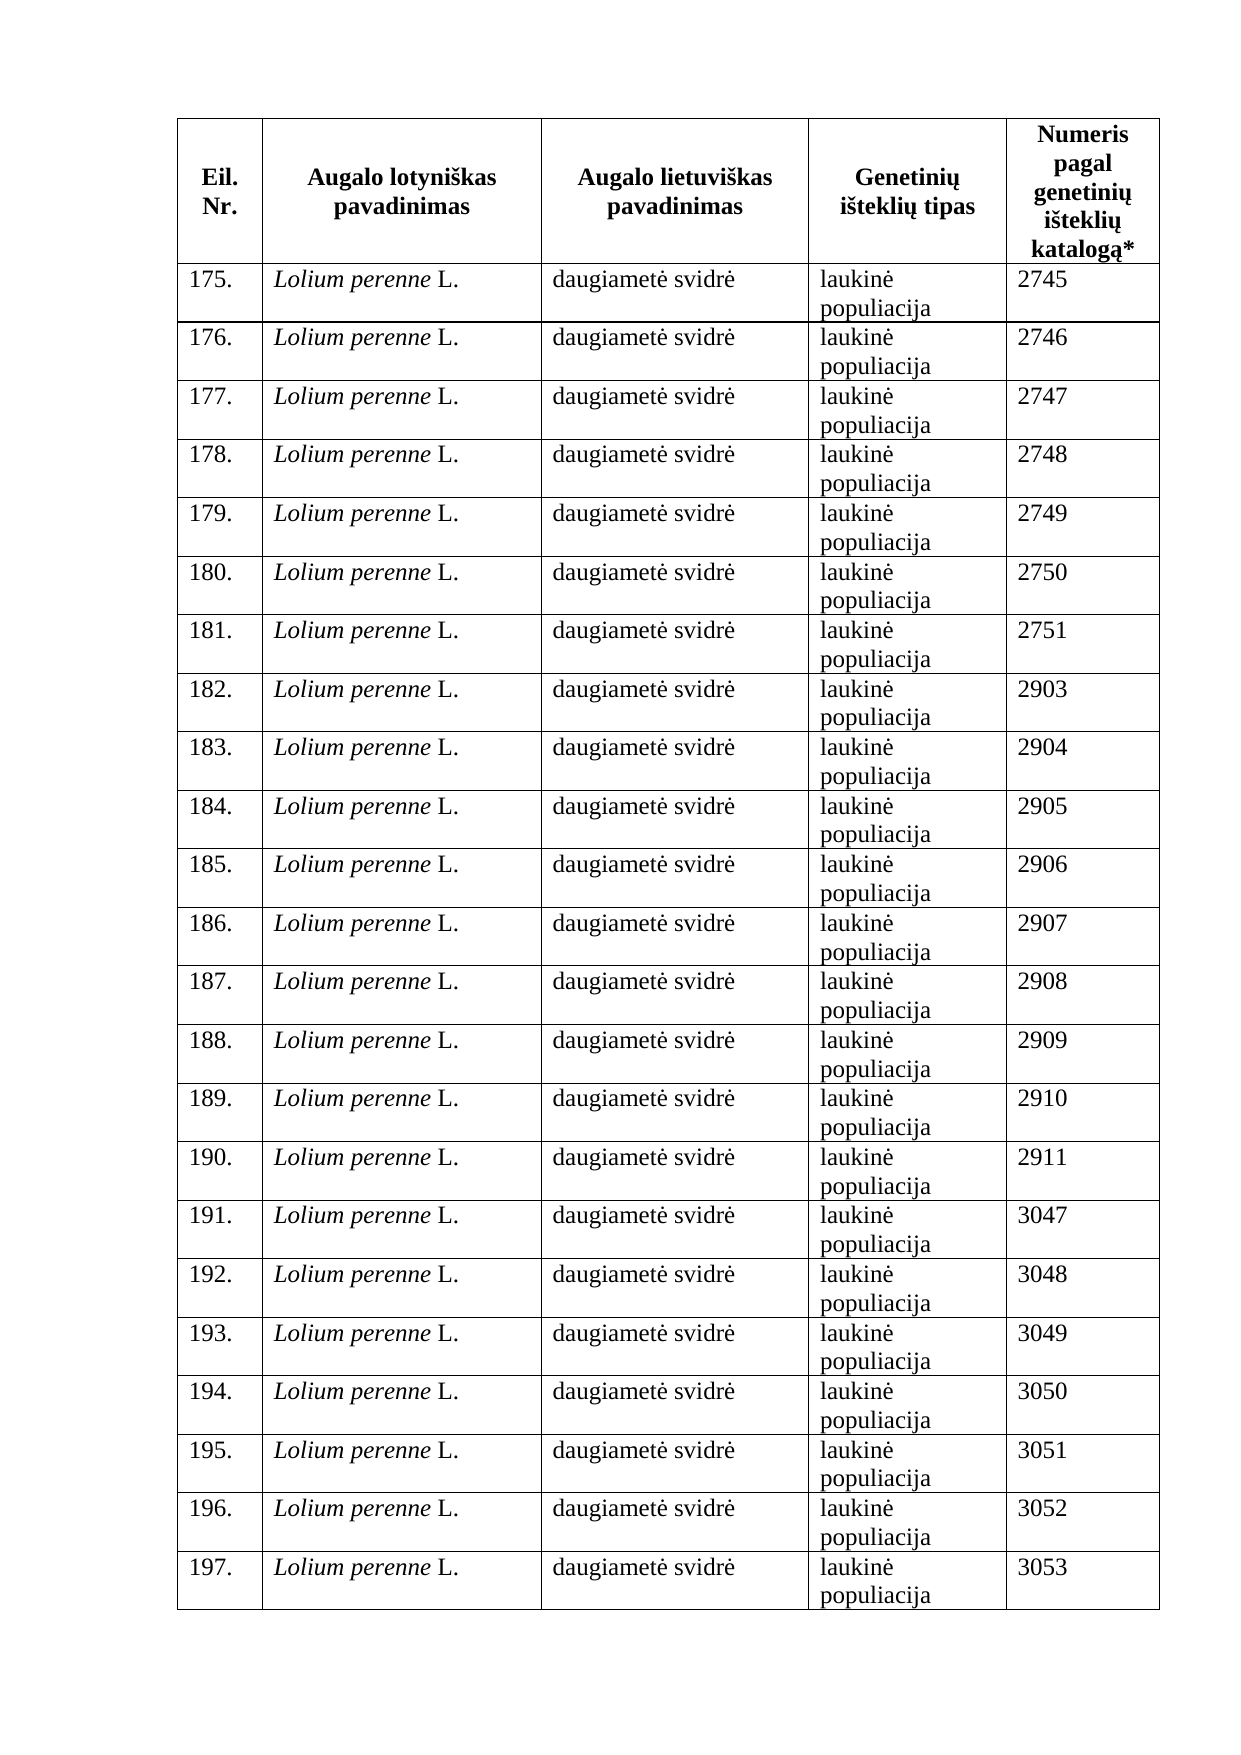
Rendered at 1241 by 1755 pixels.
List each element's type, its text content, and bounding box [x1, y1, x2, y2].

table_cell 2749 [1007, 498, 1159, 556]
table_cell Lolium perenne L. [263, 674, 541, 731]
table_cell 197. [178, 1552, 262, 1609]
table_cell 189. [178, 1084, 262, 1141]
table_cell 2747 [1007, 381, 1159, 438]
table_cell daugiametė svidrė [542, 966, 808, 1024]
table_cell 2750 [1007, 557, 1159, 614]
table_cell daugiametė svidrė [542, 1084, 808, 1141]
table_cell Lolium perenne L. [263, 557, 541, 614]
table_cell laukinė populiacija [809, 1435, 1006, 1492]
table_cell 2910 [1007, 1084, 1159, 1141]
table_cell 188. [178, 1025, 262, 1082]
table_cell daugiametė svidrė [542, 440, 808, 497]
table_cell 2908 [1007, 966, 1159, 1024]
table_cell daugiametė svidrė [542, 323, 808, 380]
table_cell daugiametė svidrė [542, 1025, 808, 1082]
table_cell 3052 [1007, 1493, 1159, 1551]
table_cell Lolium perenne L. [263, 381, 541, 438]
table_cell 2907 [1007, 908, 1159, 965]
table_cell Lolium perenne L. [263, 1435, 541, 1492]
table_cell Lolium perenne L. [263, 908, 541, 965]
table_cell Lolium perenne L. [263, 1201, 541, 1258]
table_cell daugiametė svidrė [542, 1435, 808, 1492]
table_cell laukinė populiacija [809, 1376, 1006, 1434]
table_cell 2748 [1007, 440, 1159, 497]
table_cell 175. [178, 264, 262, 321]
table_cell 2751 [1007, 615, 1159, 673]
table_cell laukinė populiacija [809, 1084, 1006, 1141]
table_cell laukinė populiacija [809, 1025, 1006, 1082]
table_cell laukinė populiacija [809, 908, 1006, 965]
table_cell 180. [178, 557, 262, 614]
table_cell 187. [178, 966, 262, 1024]
table_cell daugiametė svidrė [542, 1259, 808, 1317]
table_cell daugiametė svidrė [542, 732, 808, 790]
table_cell 3053 [1007, 1552, 1159, 1609]
table_cell Lolium perenne L. [263, 1493, 541, 1551]
table_cell laukinė populiacija [809, 966, 1006, 1024]
table_cell laukinė populiacija [809, 674, 1006, 731]
table_cell 195. [178, 1435, 262, 1492]
table_cell laukinė populiacija [809, 1318, 1006, 1375]
table_cell daugiametė svidrė [542, 674, 808, 731]
table_cell 3050 [1007, 1376, 1159, 1434]
table_cell 2911 [1007, 1142, 1159, 1199]
table_cell laukinė populiacija [809, 381, 1006, 438]
table_header Genetinių išteklių tipas [809, 119, 1006, 263]
table_header Eil. Nr. [178, 119, 262, 263]
table_cell Lolium perenne L. [263, 323, 541, 380]
table_cell 176. [178, 323, 262, 380]
table_cell Lolium perenne L. [263, 849, 541, 907]
table_cell Lolium perenne L. [263, 264, 541, 321]
table_cell laukinė populiacija [809, 732, 1006, 790]
table_cell daugiametė svidrė [542, 1493, 808, 1551]
table_cell Lolium perenne L. [263, 498, 541, 556]
table_cell 193. [178, 1318, 262, 1375]
table_cell 177. [178, 381, 262, 438]
table_cell Lolium perenne L. [263, 1142, 541, 1199]
table_cell laukinė populiacija [809, 791, 1006, 848]
table_cell daugiametė svidrė [542, 1142, 808, 1199]
table_cell daugiametė svidrė [542, 1318, 808, 1375]
table_cell Lolium perenne L. [263, 791, 541, 848]
table_header Augalo lietuviškas pavadinimas [542, 119, 808, 263]
table_cell 2903 [1007, 674, 1159, 731]
table_cell Lolium perenne L. [263, 966, 541, 1024]
table_cell 179. [178, 498, 262, 556]
table_cell laukinė populiacija [809, 323, 1006, 380]
table_cell 184. [178, 791, 262, 848]
table_cell laukinė populiacija [809, 1201, 1006, 1258]
table_cell Lolium perenne L. [263, 440, 541, 497]
table_cell daugiametė svidrė [542, 1552, 808, 1609]
table_cell laukinė populiacija [809, 557, 1006, 614]
table_cell daugiametė svidrė [542, 1376, 808, 1434]
table_cell 2745 [1007, 264, 1159, 321]
table_cell 3051 [1007, 1435, 1159, 1492]
table_cell laukinė populiacija [809, 1142, 1006, 1199]
table_cell laukinė populiacija [809, 440, 1006, 497]
table_cell 2746 [1007, 323, 1159, 380]
table_cell 3049 [1007, 1318, 1159, 1375]
table_cell laukinė populiacija [809, 849, 1006, 907]
table_cell Lolium perenne L. [263, 1084, 541, 1141]
table_cell daugiametė svidrė [542, 908, 808, 965]
table_cell 178. [178, 440, 262, 497]
table_cell Lolium perenne L. [263, 1318, 541, 1375]
table_cell 181. [178, 615, 262, 673]
table_cell daugiametė svidrė [542, 381, 808, 438]
table_cell Lolium perenne L. [263, 615, 541, 673]
table_cell 192. [178, 1259, 262, 1317]
table_cell daugiametė svidrė [542, 849, 808, 907]
table_cell Lolium perenne L. [263, 1259, 541, 1317]
table_cell 2906 [1007, 849, 1159, 907]
table_cell laukinė populiacija [809, 1493, 1006, 1551]
table_cell laukinė populiacija [809, 264, 1006, 321]
table_cell 186. [178, 908, 262, 965]
table_cell 185. [178, 849, 262, 907]
table_cell laukinė populiacija [809, 498, 1006, 556]
table_cell daugiametė svidrė [542, 557, 808, 614]
table_cell laukinė populiacija [809, 1259, 1006, 1317]
table_cell 196. [178, 1493, 262, 1551]
table_cell daugiametė svidrė [542, 498, 808, 556]
table_cell 3048 [1007, 1259, 1159, 1317]
table_cell 191. [178, 1201, 262, 1258]
table_cell 2909 [1007, 1025, 1159, 1082]
table_cell 2904 [1007, 732, 1159, 790]
table_cell daugiametė svidrė [542, 264, 808, 321]
table_cell Lolium perenne L. [263, 732, 541, 790]
table_cell 190. [178, 1142, 262, 1199]
table_cell Lolium perenne L. [263, 1376, 541, 1434]
table_cell 183. [178, 732, 262, 790]
table_cell 182. [178, 674, 262, 731]
table_cell daugiametė svidrė [542, 1201, 808, 1258]
table_cell Lolium perenne L. [263, 1552, 541, 1609]
table_cell 2905 [1007, 791, 1159, 848]
table_header Augalo lotyniškas pavadinimas [263, 119, 541, 263]
table_cell laukinė populiacija [809, 1552, 1006, 1609]
table_cell Lolium perenne L. [263, 1025, 541, 1082]
table_cell laukinė populiacija [809, 615, 1006, 673]
table_cell 3047 [1007, 1201, 1159, 1258]
table_cell daugiametė svidrė [542, 615, 808, 673]
table_cell 194. [178, 1376, 262, 1434]
table_header Numeris pagal genetinių išteklių katalogą* [1007, 119, 1159, 263]
table_cell daugiametė svidrė [542, 791, 808, 848]
